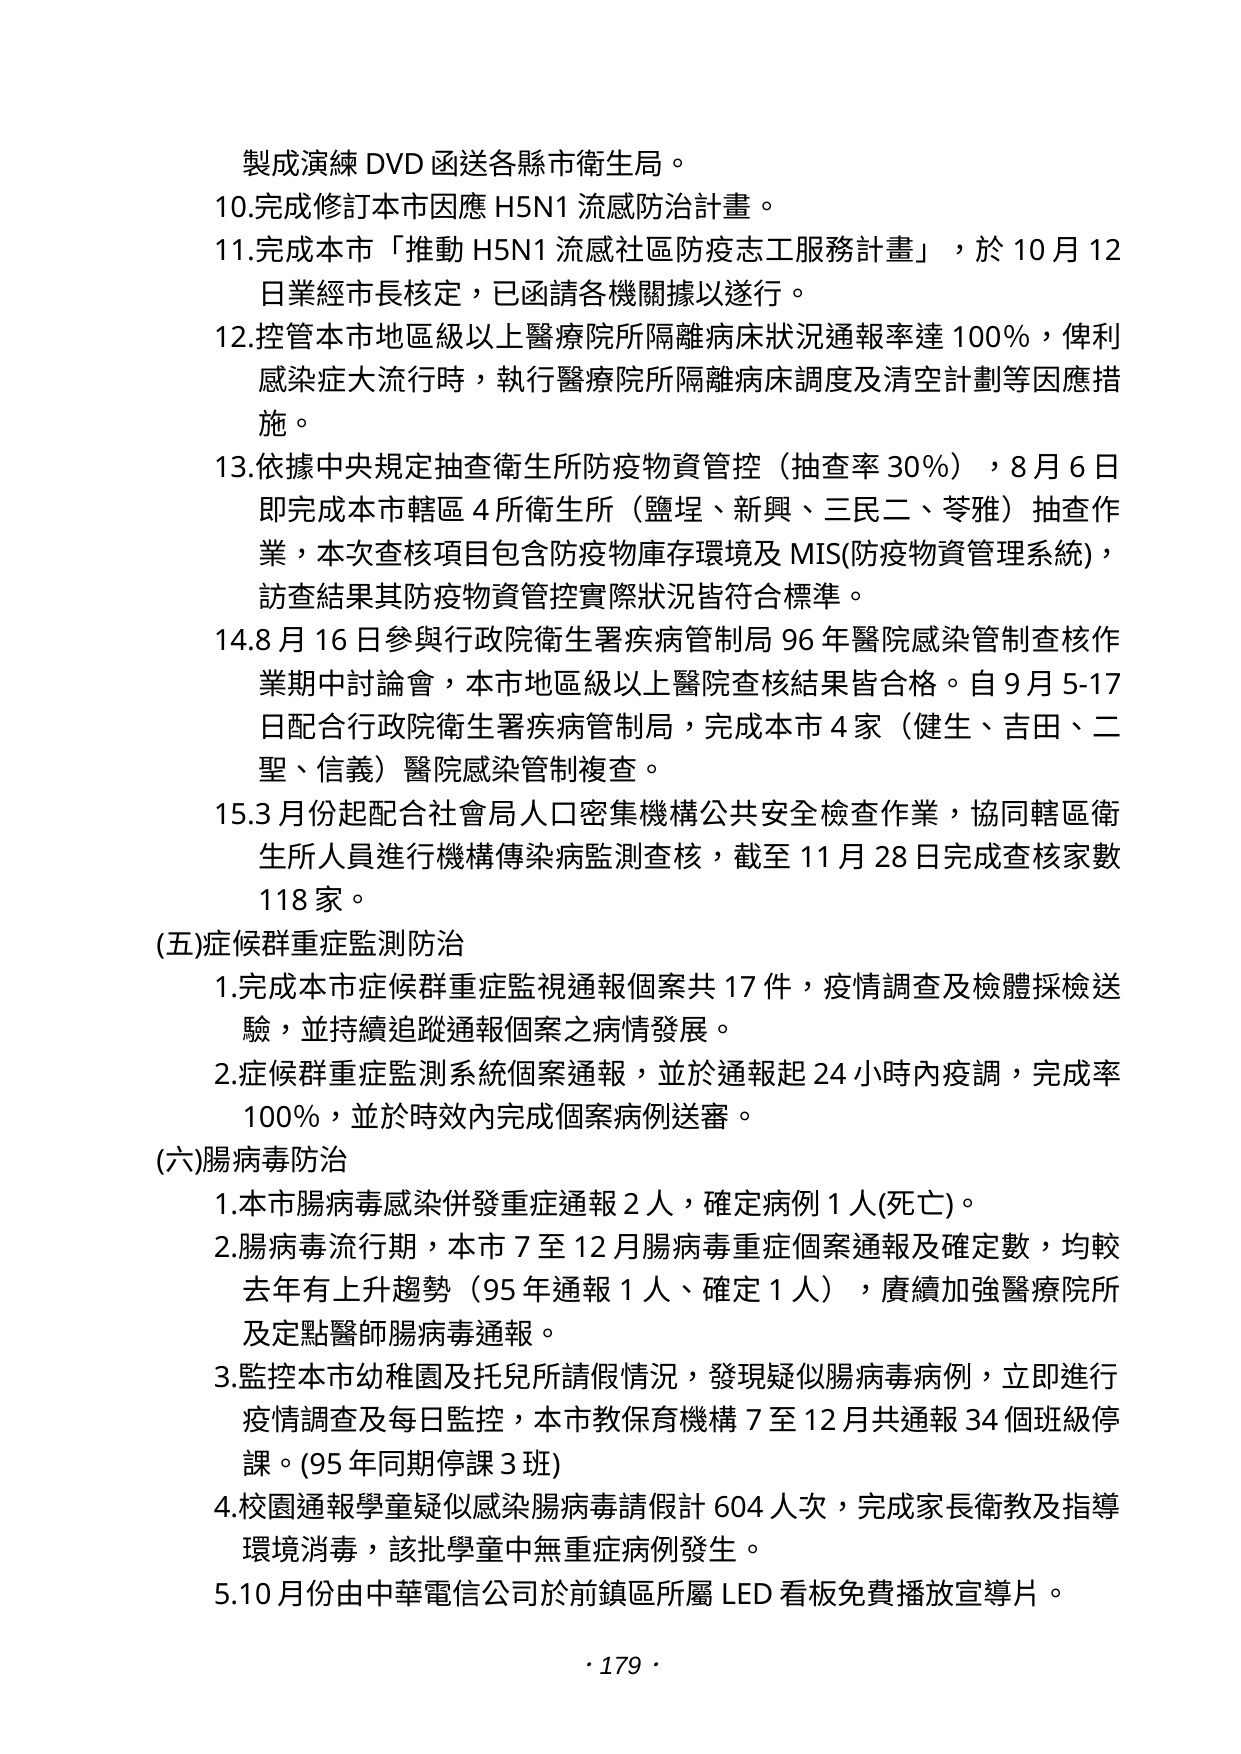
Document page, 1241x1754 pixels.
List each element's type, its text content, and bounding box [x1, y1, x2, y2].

text 4.校園通報學童疑似感染腸病毒請假計604人次，完成家長衛教及指導環境消毒，該批學童中無重症病例發生。 [213, 1483, 1121, 1569]
text 14.8月16日參與行政院衛生署疾病管制局96年醫院感染管制查核作業期中討論會，本市地區級以上醫院查核結果皆合格。自9月5-17日配合行政院衛生署疾病管制局，完成本市4家（健生、吉田、二聖、信義）醫院感染管制複查。 [213, 616, 1121, 789]
text 2.腸病毒流行期，本市7至12月腸病毒重症個案通報及確定數，均較去年有上升趨勢（95年通報1人、確定1人），賡續加強醫療院所及定點醫師腸病毒通報。 [213, 1223, 1121, 1353]
text 製成演練DVD函送各縣市衛生局。 [213, 139, 1121, 183]
text 11.完成本市「推動H5N1流感社區防疫志工服務計畫」，於10月12日業經市長核定，已函請各機關據以遂行。 [213, 226, 1121, 313]
text 12.控管本市地區級以上醫療院所隔離病床狀況通報率達100％，俾利感染症大流行時，執行醫療院所隔離病床調度及清空計劃等因應措施。 [213, 313, 1121, 443]
text 10.完成修訂本市因應H5N1流感防治計畫。 [213, 183, 1121, 226]
text 2.症候群重症監測系統個案通報，並於通報起24小時內疫調，完成率100％，並於時效內完成個案病例送審。 [213, 1049, 1121, 1136]
text (五)症候群重症監測防治 [156, 919, 1121, 963]
text 1.完成本市症候群重症監視通報個案共17件，疫情調查及檢體採檢送驗，並持續追蹤通報個案之病情發展。 [213, 963, 1121, 1049]
text 3.監控本市幼稚園及托兒所請假情況，發現疑似腸病毒病例，立即進行疫情調查及每日監控，本市教保育機構7至12月共通報34個班級停課。(95年同期停課3班) [213, 1353, 1121, 1483]
text 1.本市腸病毒感染併發重症通報2人，確定病例1人(死亡)。 [213, 1179, 1121, 1223]
text 5.10月份由中華電信公司於前鎮區所屬LED看板免費播放宣導片。 [213, 1569, 1121, 1613]
text 15.3月份起配合社會局人口密集機構公共安全檢查作業，協同轄區衛生所人員進行機構傳染病監測查核，截至11月28日完成查核家數118家。 [213, 789, 1121, 919]
text (六)腸病毒防治 [156, 1136, 1121, 1179]
text 13.依據中央規定抽查衛生所防疫物資管控（抽查率30％），8月6日即完成本市轄區4所衛生所（鹽埕、新興、三民二、苓雅）抽查作業，本次查核項目包含防疫物庫存環境及MIS(防疫物資管理系統)，訪查結果其防疫物資管控實際狀況皆符合標準。 [213, 443, 1121, 616]
